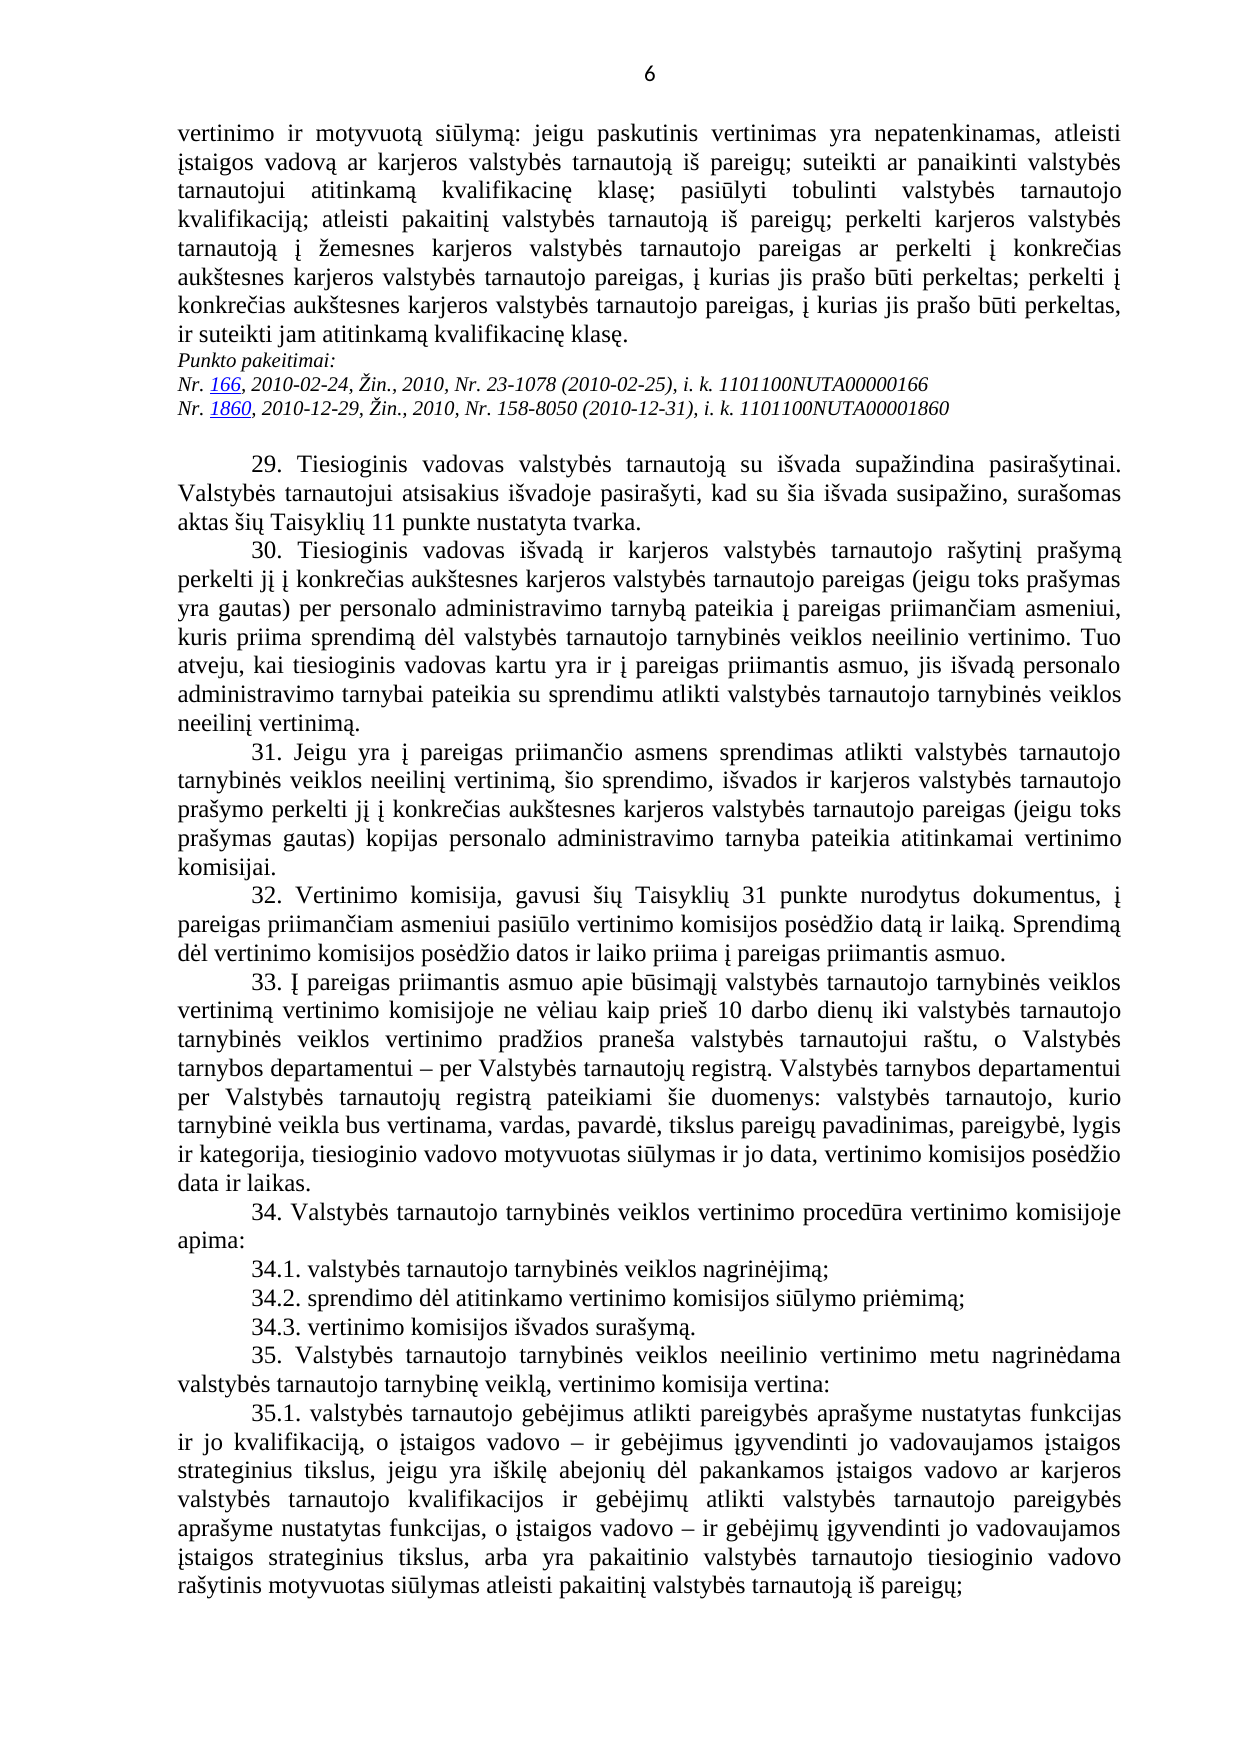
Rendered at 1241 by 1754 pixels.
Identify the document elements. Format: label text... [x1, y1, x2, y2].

text 35.1. valstybės tarnautojo gebėjimus atlikti pareigybės aprašyme nustatytas funkcijas ir jo kvalifikaciją, o įstaigos vadovo – ir gebėjimus įgyvendinti jo vadovaujamos įstaigos strateginius tikslus, jeigu yra iškilę abejonių dėl pakankamos įstaigos vadovo ar karjeros valstybės tarnautojo kvalifikacijos ir gebėjimų atlikti valstybės tarnautojo pareigybės aprašyme nustatytas funkcijas, o įstaigos vadovo – ir gebėjimų įgyvendinti jo vadovaujamos įstaigos strateginius tikslus, arba yra pakaitinio valstybės tarnautojo tiesioginio vadovo rašytinis motyvuotas siūlymas atleisti pakaitinį valstybės tarnautoją iš pareigų; [177, 1398, 1122, 1599]
text 35. Valstybės tarnautojo tarnybinės veiklos neeilinio vertinimo metu nagrinėdama valstybės tarnautojo tarnybinę veiklą, vertinimo komisija vertina: [177, 1340, 1122, 1398]
text 34.1. valstybės tarnautojo tarnybinės veiklos nagrinėjimą; [177, 1254, 1122, 1283]
text 30. Tiesioginis vadovas išvadą ir karjeros valstybės tarnautojo rašytinį prašymą perkelti jį į konkrečias aukštesnes karjeros valstybės tarnautojo pareigas (jeigu toks prašymas yra gautas) per personalo administravimo tarnybą pateikia į pareigas priimančiam asmeniui, kuris priima sprendimą dėl valstybės tarnautojo tarnybinės veiklos neeilinio vertinimo. Tuo atveju, kai tiesioginis vadovas kartu yra ir į pareigas priimantis asmuo, jis išvadą personalo administravimo tarnybai pateikia su sprendimu atlikti valstybės tarnautojo tarnybinės veiklos neeilinį vertinimą. [177, 535, 1122, 737]
text vertinimo ir motyvuotą siūlymą: jeigu paskutinis vertinimas yra nepatenkinamas, atleisti įstaigos vadovą ar karjeros valstybės tarnautoją iš pareigų; suteikti ar panaikinti valstybės tarnautojui atitinkamą kvalifikacinę klasę; pasiūlyti tobulinti valstybės tarnautojo kvalifikaciją; atleisti pakaitinį valstybės tarnautoją iš pareigų; perkelti karjeros valstybės tarnautoją į žemesnes karjeros valstybės tarnautojo pareigas ar perkelti į konkrečias aukštesnes karjeros valstybės tarnautojo pareigas, į kurias jis prašo būti perkeltas; perkelti į konkrečias aukštesnes karjeros valstybės tarnautojo pareigas, į kurias jis prašo būti perkeltas, ir suteikti jam atitinkamą kvalifikacinę klasę. [177, 118, 1122, 348]
text 32. Vertinimo komisija, gavusi šių Taisyklių 31 punkte nurodytus dokumentus, į pareigas priimančiam asmeniui pasiūlo vertinimo komisijos posėdžio datą ir laiką. Sprendimą dėl vertinimo komisijos posėdžio datos ir laiko priima į pareigas priimantis asmuo. [177, 880, 1122, 967]
text 33. Į pareigas priimantis asmuo apie būsimąjį valstybės tarnautojo tarnybinės veiklos vertinimą vertinimo komisijoje ne vėliau kaip prieš 10 darbo dienų iki valstybės tarnautojo tarnybinės veiklos vertinimo pradžios praneša valstybės tarnautojui raštu, o Valstybės tarnybos departamentui – per Valstybės tarnautojų registrą. Valstybės tarnybos departamentui per Valstybės tarnautojų registrą pateikiami šie duomenys: valstybės tarnautojo, kurio tarnybinė veikla bus vertinama, vardas, pavardė, tikslus pareigų pavadinimas, pareigybė, lygis ir kategorija, tiesioginio vadovo motyvuotas siūlymas ir jo data, vertinimo komisijos posėdžio data ir laikas. [177, 967, 1122, 1197]
text 31. Jeigu yra į pareigas priimančio asmens sprendimas atlikti valstybės tarnautojo tarnybinės veiklos neeilinį vertinimą, šio sprendimo, išvados ir karjeros valstybės tarnautojo prašymo perkelti jį į konkrečias aukštesnes karjeros valstybės tarnautojo pareigas (jeigu toks prašymas gautas) kopijas personalo administravimo tarnyba pateikia atitinkamai vertinimo komisijai. [177, 737, 1122, 880]
text Nr. 166, 2010-02-24, Žin., 2010, Nr. 23-1078 (2010-02-25), i. k. 1101100NUTA00000166 [177, 372, 1122, 396]
text 34.3. vertinimo komisijos išvados surašymą. [177, 1312, 1122, 1340]
text 34.2. sprendimo dėl atitinkamo vertinimo komisijos siūlymo priėmimą; [177, 1283, 1122, 1312]
text 29. Tiesioginis vadovas valstybės tarnautoją su išvada supažindina pasirašytinai. Valstybės tarnautojui atsisakius išvadoje pasirašyti, kad su šia išvada susipažino, surašomas aktas šių Taisyklių 11 punkte nustatyta tvarka. [177, 449, 1122, 535]
text 34. Valstybės tarnautojo tarnybinės veiklos vertinimo procedūra vertinimo komisijoje apima: [177, 1197, 1122, 1254]
text Nr. 1860, 2010-12-29, Žin., 2010, Nr. 158-8050 (2010-12-31), i. k. 1101100NUTA00001860 [177, 396, 1122, 420]
text Punkto pakeitimai: [177, 348, 1122, 372]
